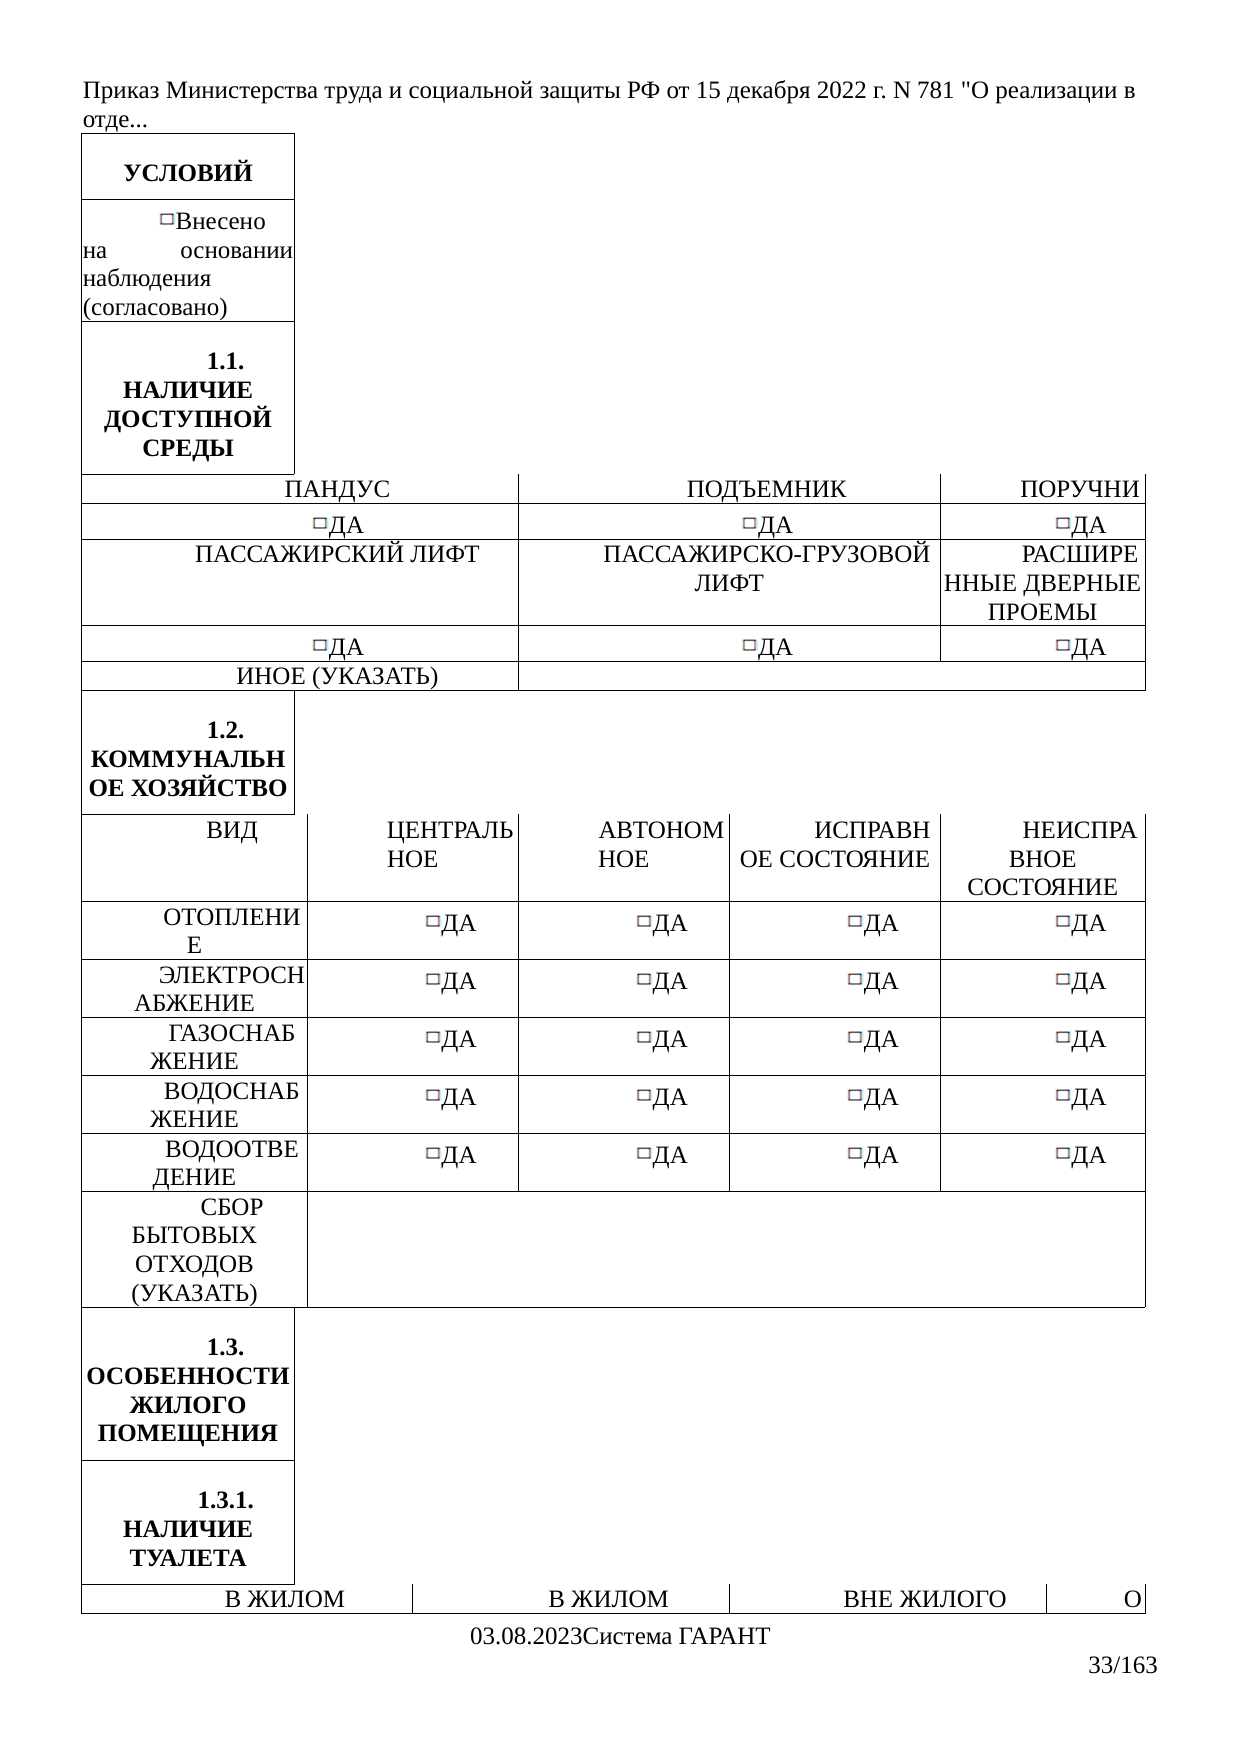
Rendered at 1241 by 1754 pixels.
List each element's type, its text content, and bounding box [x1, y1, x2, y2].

picture [1053, 1075, 1072, 1106]
table_cell ДА [308, 902, 518, 959]
table_cell ПОРУЧНИ [941, 474, 1145, 503]
table_cell ДА [941, 1018, 1145, 1075]
picture [634, 1075, 653, 1106]
picture [423, 1133, 442, 1164]
table_cell ИНОЕ (УКАЗАТЬ) [82, 662, 518, 690]
picture [423, 1017, 442, 1048]
picture [1053, 901, 1072, 932]
picture [1053, 1133, 1072, 1164]
picture [634, 1133, 653, 1164]
table_cell В ЖИЛОМ [82, 1584, 412, 1613]
table_cell ГАЗОСНАБЖЕНИЕ [82, 1018, 307, 1075]
table_cell ДА [519, 504, 940, 539]
picture [311, 626, 329, 656]
picture [845, 959, 864, 990]
table_header УСЛОВИЙ [82, 134, 294, 199]
picture [634, 901, 653, 932]
table_cell ДА [308, 1018, 518, 1075]
table_cell ПАССАЖИРСКИЙ ЛИФТ [82, 540, 518, 625]
picture [1053, 626, 1072, 656]
table_cell ИСПРАВНОЕ СОСТОЯНИЕ [730, 814, 940, 901]
table_cell РАСШИРЕННЫЕ ДВЕРНЫЕ ПРОЕМЫ [941, 540, 1145, 625]
picture [423, 901, 442, 932]
table_cell ДА [519, 1018, 729, 1075]
table_cell ПОДЪЕМНИК [519, 474, 940, 503]
table_cell ДА [730, 1018, 940, 1075]
picture [634, 959, 653, 990]
table_cell ВОДОСНАБЖЕНИЕ [82, 1076, 307, 1133]
table_cell О [1047, 1584, 1145, 1613]
picture [423, 959, 442, 990]
picture [157, 199, 176, 230]
table_cell ДА [519, 1134, 729, 1191]
table_cell [308, 1192, 1145, 1307]
table_cell ДА [941, 1134, 1145, 1191]
table_cell В ЖИЛОМ [413, 1584, 729, 1613]
table_cell ДА [730, 902, 940, 959]
table_cell ДА [730, 1076, 940, 1133]
picture [1053, 503, 1072, 534]
table_cell 1.1. НАЛИЧИЕ ДОСТУПНОЙ СРЕДЫ [82, 322, 294, 474]
table_cell ДА [941, 960, 1145, 1017]
table_cell ОТОПЛЕНИЕ [82, 902, 307, 959]
table_cell ДА [941, 1076, 1145, 1133]
table_cell ДА [82, 626, 518, 661]
picture [845, 1075, 864, 1106]
table_cell АВТОНОМНОЕ [519, 814, 729, 901]
table_cell ПАНДУС [82, 474, 518, 503]
picture [1053, 1017, 1072, 1048]
table_cell НЕИСПРАВНОЕ СОСТОЯНИЕ [941, 814, 1145, 901]
table_cell ДА [308, 1076, 518, 1133]
picture [311, 503, 329, 534]
table_cell ДА [519, 626, 940, 661]
table_cell 1.3.1. НАЛИЧИЕ ТУАЛЕТА [82, 1461, 294, 1584]
table_cell ДА [519, 902, 729, 959]
table_cell ПАССАЖИРСКО-ГРУЗОВОЙ ЛИФТ [519, 540, 940, 625]
picture [1053, 959, 1072, 990]
table_cell ВИД [82, 814, 307, 901]
table_cell ДА [308, 1134, 518, 1191]
table_cell ДА [519, 960, 729, 1017]
table_cell ДА [941, 626, 1145, 661]
picture [845, 1017, 864, 1048]
table_cell ДА [730, 960, 940, 1017]
table_cell ВНЕ ЖИЛОГО [730, 1584, 1046, 1613]
table_cell ДА [519, 1076, 729, 1133]
picture [423, 1075, 442, 1106]
picture [634, 1017, 653, 1048]
table_cell [519, 662, 1145, 690]
picture [740, 626, 758, 656]
picture [845, 901, 864, 932]
table_cell 1.3. ОСОБЕННОСТИ ЖИЛОГО ПОМЕЩЕНИЯ [82, 1308, 294, 1460]
table_cell ДА [941, 902, 1145, 959]
table_cell ДА [82, 504, 518, 539]
table_cell Внесено на основании наблюдения (согласовано) [82, 200, 294, 321]
table_cell СБОР БЫТОВЫХ ОТХОДОВ (УКАЗАТЬ) [82, 1192, 307, 1307]
table_cell ЦЕНТРАЛЬНОЕ [308, 814, 518, 901]
table_cell ДА [941, 504, 1145, 539]
picture [845, 1133, 864, 1164]
table_cell 1.2. КОММУНАЛЬНОЕ ХОЗЯЙСТВО [82, 691, 294, 814]
table_cell ДА [308, 960, 518, 1017]
table_cell ДА [730, 1134, 940, 1191]
table_cell ВОДООТВЕДЕНИЕ [82, 1134, 307, 1191]
picture [740, 503, 758, 534]
table_cell ЭЛЕКТРОСНАБЖЕНИЕ [82, 960, 307, 1017]
